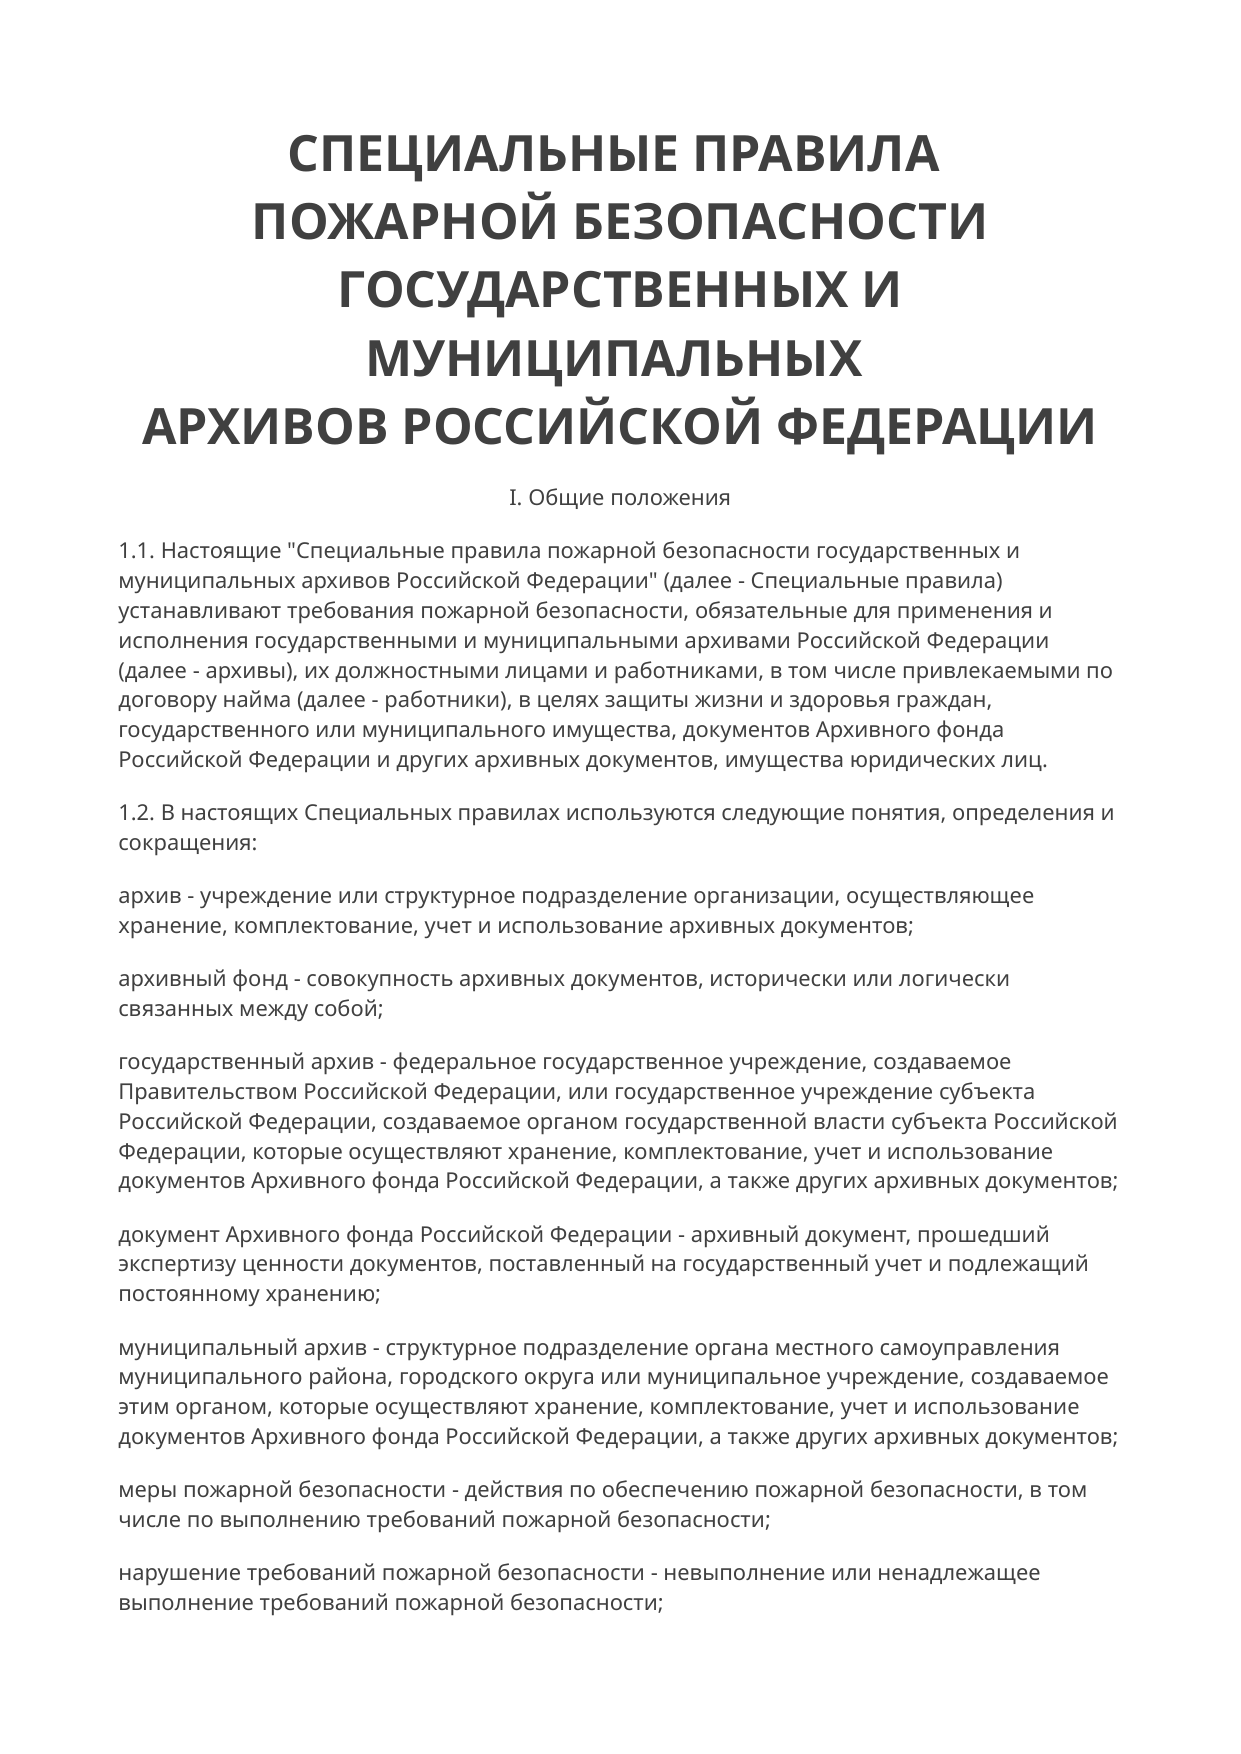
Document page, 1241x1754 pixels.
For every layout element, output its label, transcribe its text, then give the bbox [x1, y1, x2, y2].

subtitle СПЕЦИАЛЬНЫЕ ПРАВИЛА ПОЖАРНОЙ БЕЗОПАСНОСТИ ГОСУДАРСТВЕННЫХ И МУНИЦИПАЛЬНЫХ АРХИВОВ РОССИЙСКОЙ ФЕДЕРАЦИИ [118, 118, 1122, 459]
text меры пожарной безопасности - действия по обеспечению пожарной безопасности, в том числе по выполнению требований пожарной безопасности; [118, 1474, 1122, 1534]
text I. Общие положения [118, 482, 1122, 512]
text 1.2. В настоящих Специальных правилах используются следующие понятия, определения и сокращения: [118, 797, 1122, 857]
text муниципальный архив - структурное подразделение органа местного самоуправления муниципального района, городского округа или муниципальное учреждение, создаваемое этим органом, которые осуществляют хранение, комплектование, учет и использование документов Архивного фонда Российской Федерации, а также других архивных документов; [118, 1331, 1122, 1451]
text нарушение требований пожарной безопасности - невыполнение или ненадлежащее выполнение требований пожарной безопасности; [118, 1557, 1122, 1617]
text государственный архив - федеральное государственное учреждение, создаваемое Правительством Российской Федерации, или государственное учреждение субъекта Российской Федерации, создаваемое органом государственной власти субъекта Российской Федерации, которые осуществляют хранение, комплектование, учет и использование документов Архивного фонда Российской Федерации, а также других архивных документов; [118, 1046, 1122, 1195]
text архив - учреждение или структурное подразделение организации, осуществляющее хранение, комплектование, учет и использование архивных документов; [118, 880, 1122, 940]
text архивный фонд - совокупность архивных документов, исторически или логически связанных между собой; [118, 963, 1122, 1023]
text 1.1. Настоящие "Специальные правила пожарной безопасности государственных и муниципальных архивов Российской Федерации" (далее - Специальные правила) устанавливают требования пожарной безопасности, обязательные для применения и исполнения государственными и муниципальными архивами Российской Федерации (далее - архивы), их должностными лицами и работниками, в том числе привлекаемыми по договору найма (далее - работники), в целях защиты жизни и здоровья граждан, государственного или муниципального имущества, документов Архивного фонда Российской Федерации и других архивных документов, имущества юридических лиц. [118, 535, 1122, 774]
text документ Архивного фонда Российской Федерации - архивный документ, прошедший экспертизу ценности документов, поставленный на государственный учет и подлежащий постоянному хранению; [118, 1219, 1122, 1308]
